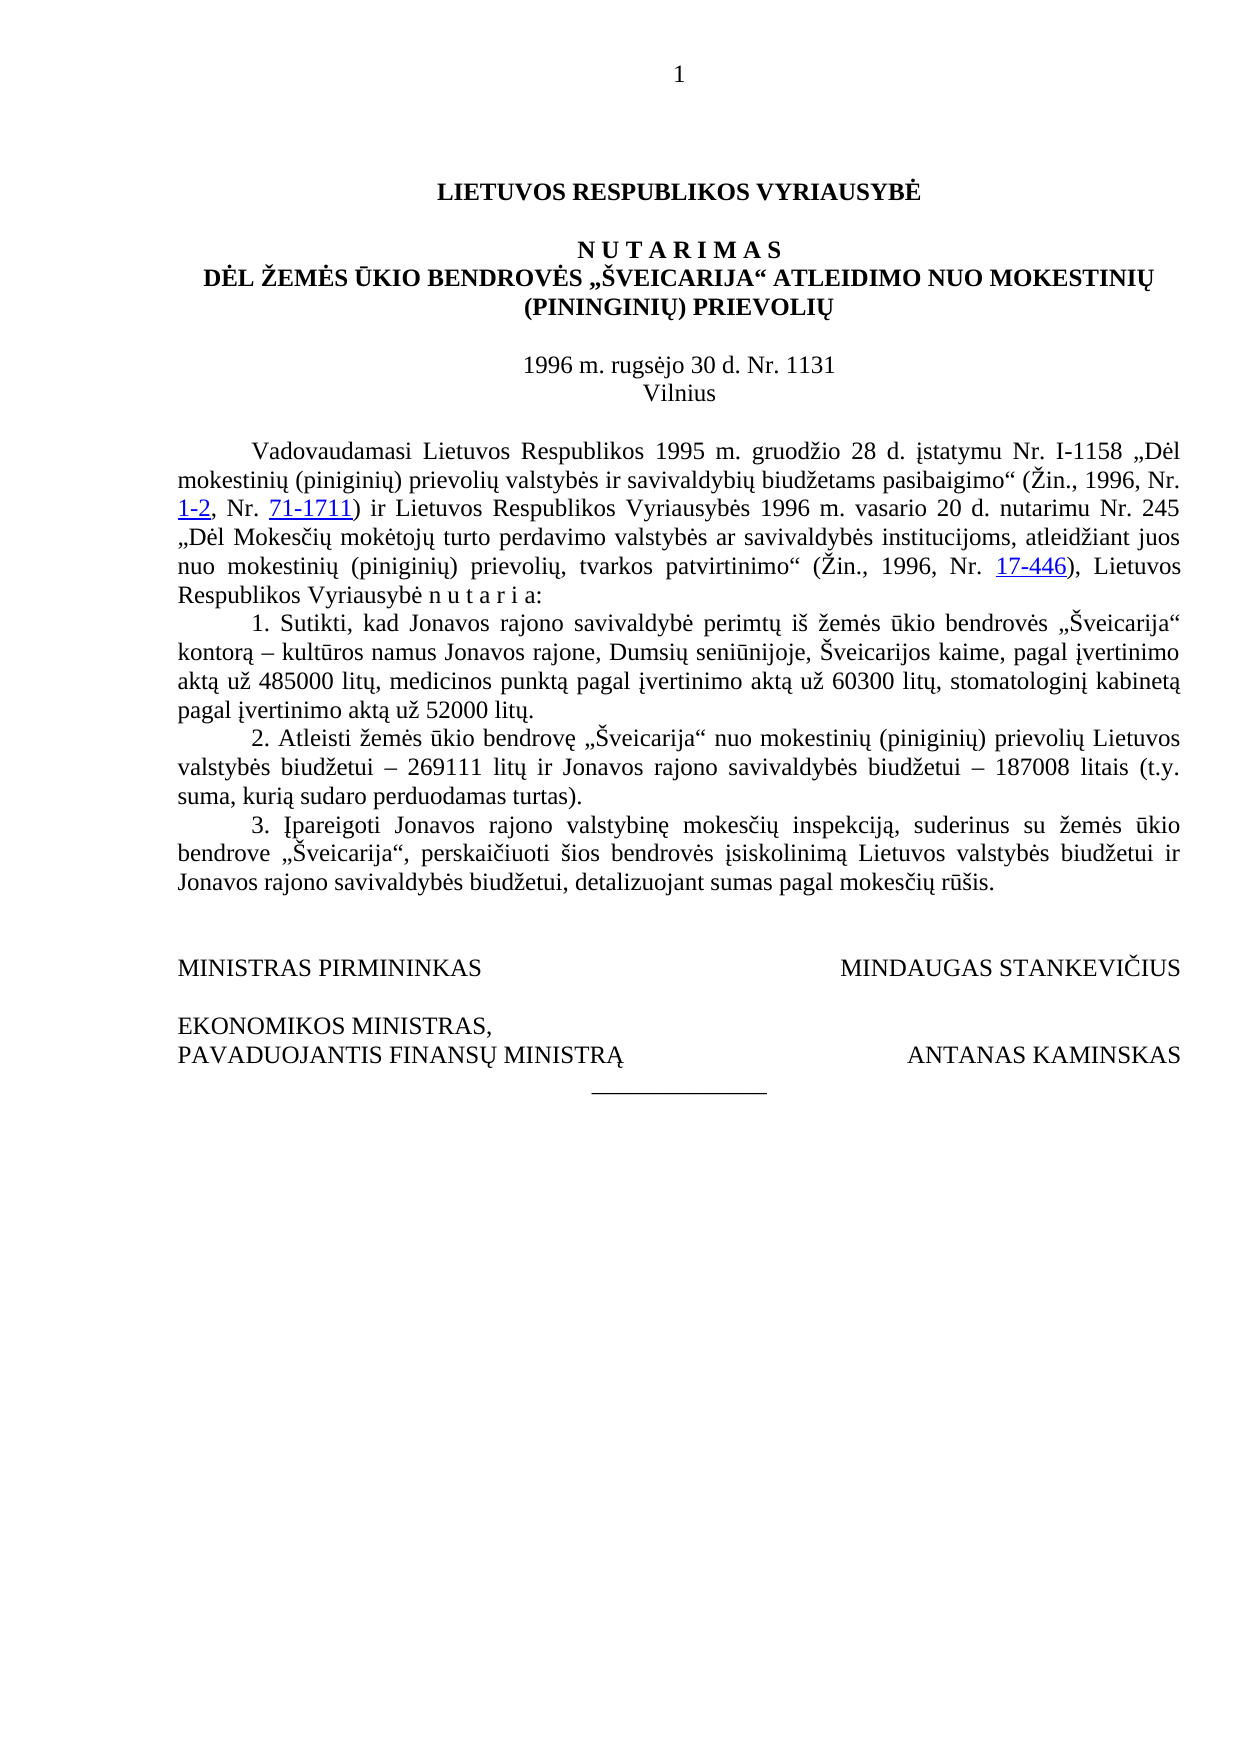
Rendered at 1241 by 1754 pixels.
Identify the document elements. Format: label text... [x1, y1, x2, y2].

text EKONOMIKOS MINISTRAS, [177, 1011, 1181, 1040]
text Vilnius [177, 378, 1181, 407]
text 3. Įpareigoti Jonavos rajono valstybinę mokesčių inspekciją, suderinus su žemės ūkio bendrove „Šveicarija“, perskaičiuoti šios bendrovės įsiskolinimą Lietuvos valstybės biudžetui ir Jonavos rajono savivaldybės biudžetui, detalizuojant sumas pagal mokesčių rūšis. [177, 810, 1181, 896]
text N U T A R I M A S [177, 235, 1181, 263]
text 1. Sutikti, kad Jonavos rajono savivaldybė perimtų iš žemės ūkio bendrovės „Šveicarija“ kontorą – kultūros namus Jonavos rajone, Dumsių seniūnijoje, Šveicarijos kaime, pagal įvertinimo aktą už 485000 litų, medicinos punktą pagal įvertinimo aktą už 60300 litų, stomatologinį kabinetą pagal įvertinimo aktą už 52000 litų. [177, 608, 1181, 723]
text PAVADUOJANTIS FINANSŲ MINISTRĄ ANTANAS KAMINSKAS [177, 1040, 1181, 1068]
text Vadovaudamasi Lietuvos Respublikos 1995 m. gruodžio 28 d. įstatymu Nr. I-1158 „Dėl mokestinių (piniginių) prievolių valstybės ir savivaldybių biudžetams pasibaigimo“ (Žin., 1996, Nr. 1-2, Nr. 71-1711) ir Lietuvos Respublikos Vyriausybės 1996 m. vasario 20 d. nutarimu Nr. 245 „Dėl Mokesčių mokėtojų turto perdavimo valstybės ar savivaldybės institucijoms, atleidžiant juos nuo mokestinių (piniginių) prievolių, tvarkos patvirtinimo“ (Žin., 1996, Nr. 17-446), Lietuvos Respublikos Vyriausybė nutaria: [177, 436, 1181, 608]
text ______________ [177, 1068, 1181, 1097]
text 2. Atleisti žemės ūkio bendrovę „Šveicarija“ nuo mokestinių (piniginių) prievolių Lietuvos valstybės biudžetui – 269111 litų ir Jonavos rajono savivaldybės biudžetui – 187008 litais (t.y. suma, kurią sudaro perduodamas turtas). [177, 723, 1181, 810]
text MINISTRAS PIRMININKAS MINDAUGAS STANKEVIČIUS [177, 953, 1181, 982]
text LIETUVOS RESPUBLIKOS VYRIAUSYBĖ [177, 177, 1181, 206]
text DĖL ŽEMĖS ŪKIO BENDROVĖS „ŠVEICARIJA“ ATLEIDIMO NUO MOKESTINIŲ (PININGINIŲ) PRIEVOLIŲ [177, 263, 1181, 321]
text 1996 m. rugsėjo 30 d. Nr. 1131 [177, 350, 1181, 378]
